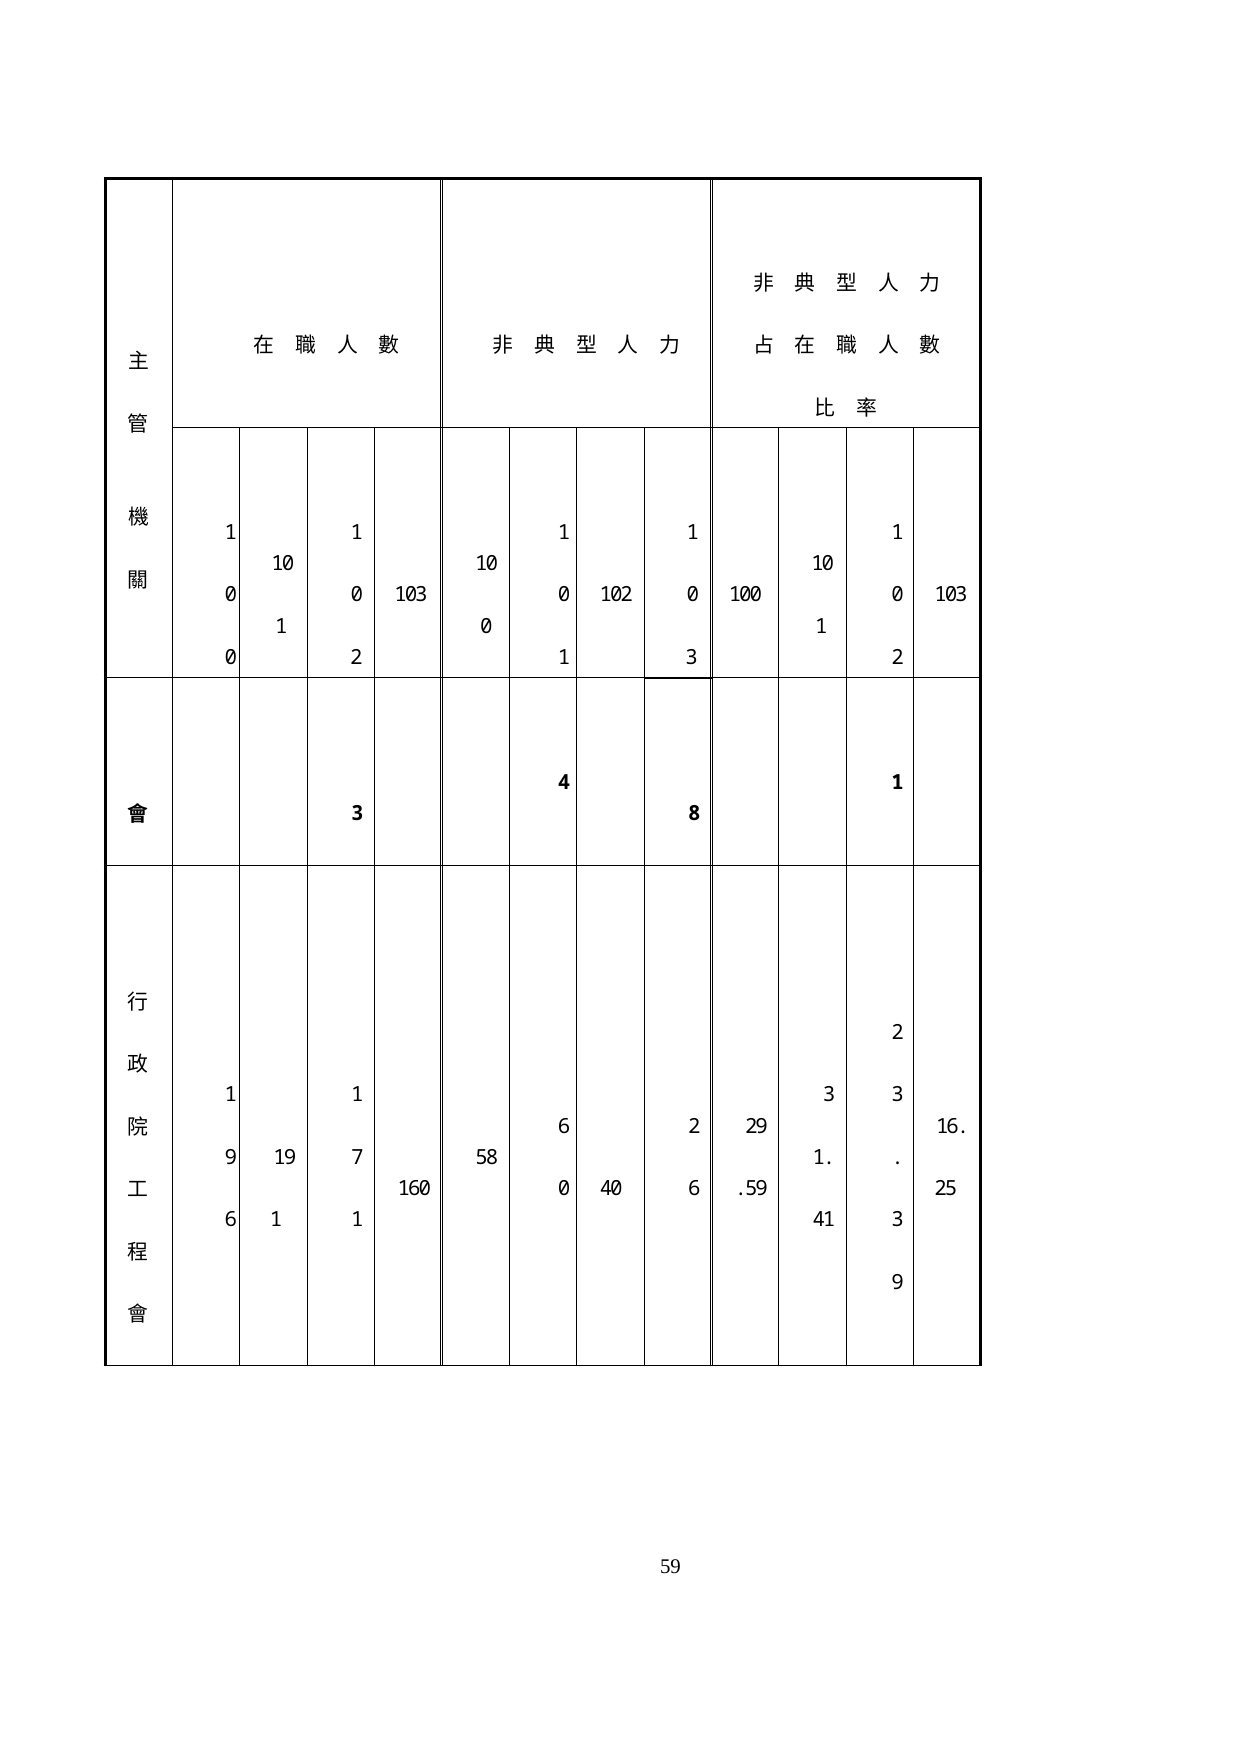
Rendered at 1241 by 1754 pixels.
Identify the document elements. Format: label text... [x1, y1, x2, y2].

table_cell [375, 678, 440, 865]
table_cell 101 [240, 428, 307, 677]
table_cell [240, 678, 307, 865]
table_header 非典型人力 [443, 180, 710, 427]
table_cell 40 [577, 866, 644, 1365]
table_cell 103 [645, 428, 710, 677]
table_cell 191 [240, 866, 307, 1365]
table_cell [914, 678, 979, 865]
table_cell [713, 678, 778, 865]
table_cell 8 [645, 679, 710, 865]
table_cell 31.41 [779, 866, 846, 1365]
table_cell 171 [308, 866, 374, 1365]
table_header 在職人數 [173, 180, 440, 427]
table_cell 101 [510, 428, 576, 677]
table_cell 4 [510, 678, 576, 865]
table_cell 行政院工程會 [107, 866, 172, 1365]
table_cell 26 [645, 866, 710, 1365]
table_cell [173, 678, 239, 865]
table_cell 100 [443, 428, 509, 677]
table_cell 100 [173, 428, 239, 677]
table_header 非典型人力占在職人數比率 [713, 180, 979, 427]
table_cell 160 [375, 866, 440, 1365]
table_cell 102 [308, 428, 374, 677]
table_cell 102 [577, 428, 644, 677]
table_cell 29.59 [713, 866, 778, 1365]
table_cell 3 [308, 678, 374, 865]
table_cell [577, 678, 644, 865]
table_cell 1 [847, 678, 913, 865]
table_cell 100 [713, 428, 778, 677]
table_cell 60 [510, 866, 576, 1365]
table_cell 102 [847, 428, 913, 677]
table_header 主管 機關 [107, 180, 172, 677]
table_cell 會 [107, 678, 172, 865]
table_cell 196 [173, 866, 239, 1365]
table_cell 103 [375, 428, 440, 677]
table_cell 103 [914, 428, 979, 677]
table_cell 58 [443, 866, 509, 1365]
table_cell 101 [779, 428, 846, 677]
table_cell 16.25 [914, 866, 979, 1365]
table_cell [443, 678, 509, 865]
table_cell 23.39 [847, 866, 913, 1365]
table_cell [779, 678, 846, 865]
